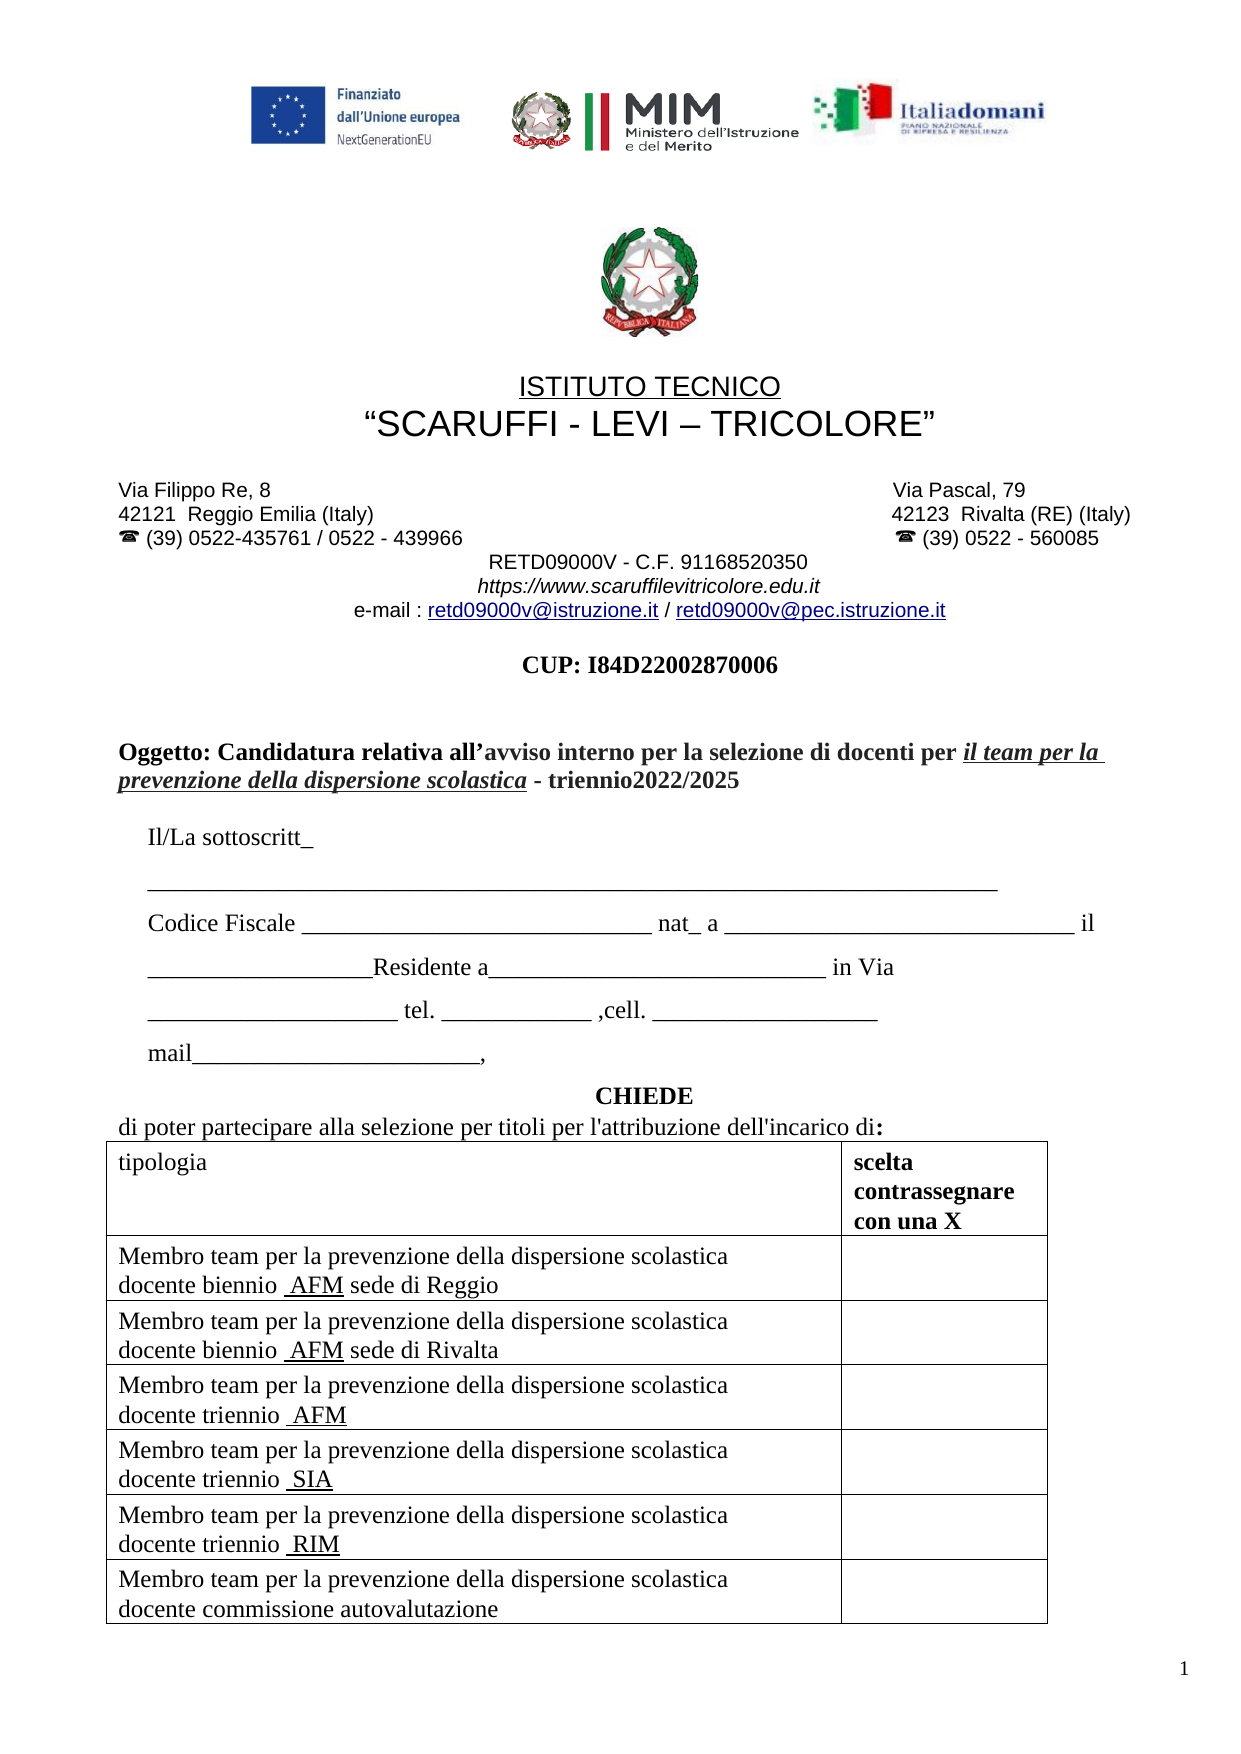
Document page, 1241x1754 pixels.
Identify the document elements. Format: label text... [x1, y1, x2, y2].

text RETD09000V - C.F. 91168520350 [118, 550, 1181, 574]
text Oggetto: Candidatura relativa all’avviso interno per la selezione di docenti per il team per la prevenzione della dispersione scolastica - triennio2022/2025 [118, 737, 1181, 794]
table_cell [842, 1560, 1047, 1623]
subtitle ISTITUTO TECNICO [118, 369, 1181, 402]
table_cell Membro team per la prevenzione della dispersione scolastica docente triennio AFM [107, 1365, 841, 1429]
text Il/La sottoscritt_ ____________________________________________________________________ [147, 822, 1142, 894]
text  (39) 0522-435761 / 0522 - 439966  (39) 0522 - 560085 [118, 526, 1181, 550]
text CUP: I84D22002870006 [118, 651, 1181, 679]
table_cell [842, 1495, 1047, 1558]
text CHIEDE [118, 1081, 1170, 1110]
table_cell [842, 1301, 1047, 1364]
table_cell Membro team per la prevenzione della dispersione scolastica docente triennio SIA [107, 1430, 841, 1494]
table_header scelta contrassegnare con una X [842, 1142, 1047, 1235]
table_cell Membro team per la prevenzione della dispersione scolastica docente biennio AFM sede di Rivalta [107, 1301, 841, 1364]
text Codice Fiscale ____________________________ nat_ a ____________________________ il __________________Residente a___________________________ in Via ____________________ tel. ____________ ,cell. __________________ mail_______________________, [148, 908, 1141, 1067]
table_cell [842, 1236, 1047, 1300]
table_cell [842, 1430, 1047, 1494]
text https://www.scaruffilevitricolore.edu.it [118, 574, 1181, 598]
text 42121 Reggio Emilia (Italy) 42123 Rivalta (RE) (Italy) [118, 502, 1181, 526]
table_cell [842, 1365, 1047, 1429]
text Via Filippo Re, 8 Via Pascal, 79 [118, 478, 1181, 502]
text e-mail : retd09000v@istruzione.it / retd09000v@pec.istruzione.it [118, 598, 1181, 622]
table_cell Membro team per la prevenzione della dispersione scolastica docente biennio AFM sede di Reggio [107, 1236, 841, 1300]
subtitle “SCARUFFI - LEVI – TRICOLORE” [118, 402, 1181, 444]
text di poter partecipare alla selezione per titoli per l'attribuzione dell'incarico di: [118, 1112, 1142, 1141]
table_cell Membro team per la prevenzione della dispersione scolastica docente commissione autovalutazione [107, 1560, 841, 1623]
table_header tipologia [107, 1142, 841, 1235]
table_cell Membro team per la prevenzione della dispersione scolastica docente triennio RIM [107, 1495, 841, 1558]
